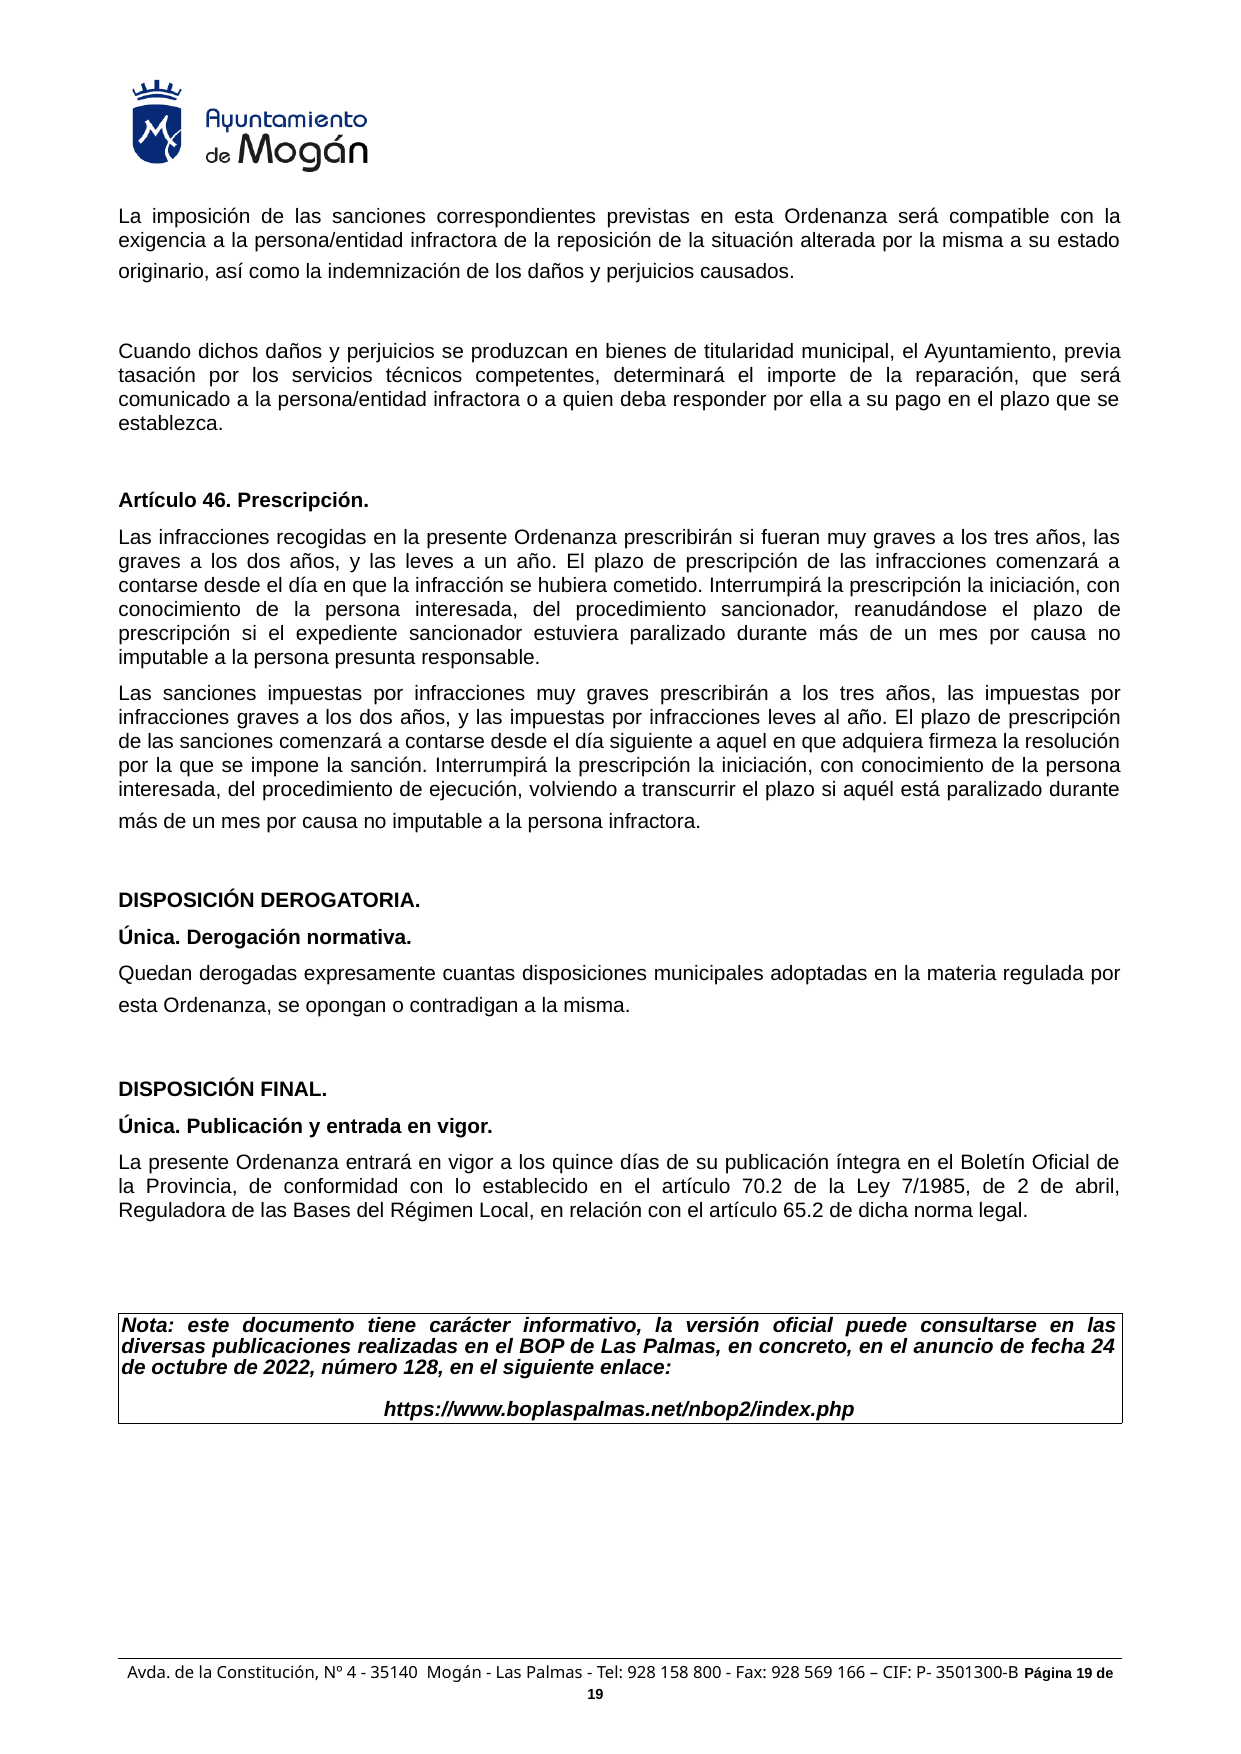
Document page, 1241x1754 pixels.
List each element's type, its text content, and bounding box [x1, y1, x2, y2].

text Las sanciones impuestas por infracciones muy graves prescribirán a los tres años, las impuestas por infracciones graves a los dos años, y las impuestas por infracciones leves al año. El plazo de prescripción de las sanciones comenzará a contarse desde el día siguiente a aquel en que adquiera firmeza la resolución por la que se impone la sanción. Interrumpirá la prescripción la iniciación, con conocimiento de la persona interesada, del procedimiento de ejecución, volviendo a transcurrir el plazo si aquél está paralizado durante más de un mes por causa no imputable a la persona infractora. [118, 681, 1122, 834]
picture [117, 58, 385, 190]
text La presente Ordenanza entrará en vigor a los quince días de su publicación íntegra en el Boletín Oficial de la Provincia, de conformidad con lo establecido en el artículo 70.2 de la Ley 7/1985, de 2 de abril, Reguladora de las Bases del Régimen Local, en relación con el artículo 65.2 de dicha norma legal. [118, 1150, 1122, 1222]
text Cuando dichos daños y perjuicios se produzcan en bienes de titularidad municipal, el Ayuntamiento, previa tasación por los servicios técnicos competentes, determinará el importe de la reparación, que será comunicado a la persona/entidad infractora o a quien deba responder por ella a su pago en el plazo que se establezca. [118, 339, 1122, 434]
text Única. Derogación normativa. [118, 924, 1122, 948]
text Quedan derogadas expresamente cuantas disposiciones municipales adoptadas en la materia regulada por esta Ordenanza, se opongan o contradigan a la misma. [118, 961, 1122, 1018]
text Las infracciones recogidas en la presente Ordenanza prescribirán si fueran muy graves a los tres años, las graves a los dos años, y las leves a un año. El plazo de prescripción de las infracciones comenzará a contarse desde el día en que la infracción se hubiera cometido. Interrumpirá la prescripción la iniciación, con conocimiento de la persona interesada, del procedimiento sancionador, reanudándose el plazo de prescripción si el expediente sancionador estuviera paralizado durante más de un mes por causa no imputable a la persona presunta responsable. [118, 525, 1122, 668]
text Única. Publicación y entrada en vigor. [118, 1113, 1122, 1137]
text Nota: este documento tiene carácter informativo, la versión oficial puede consultarse en las diversas publicaciones realizadas en el BOP de Las Palmas, en concreto, en el anuncio de fecha 24 de octubre de 2022, número 128, en el siguiente enlace: [119, 1314, 1122, 1378]
text La imposición de las sanciones correspondientes previstas en esta Ordenanza será compatible con la exigencia a la persona/entidad infractora de la reposición de la situación alterada por la misma a su estado originario, así como la indemnización de los daños y perjuicios causados. [118, 203, 1122, 285]
text Artículo 46. Prescripción. [118, 488, 1122, 512]
text https://www.boplaspalmas.net/nbop2/index.php [119, 1396, 1122, 1423]
text DISPOSICIÓN DEROGATORIA. [118, 888, 1122, 912]
text DISPOSICIÓN FINAL. [118, 1077, 1122, 1101]
